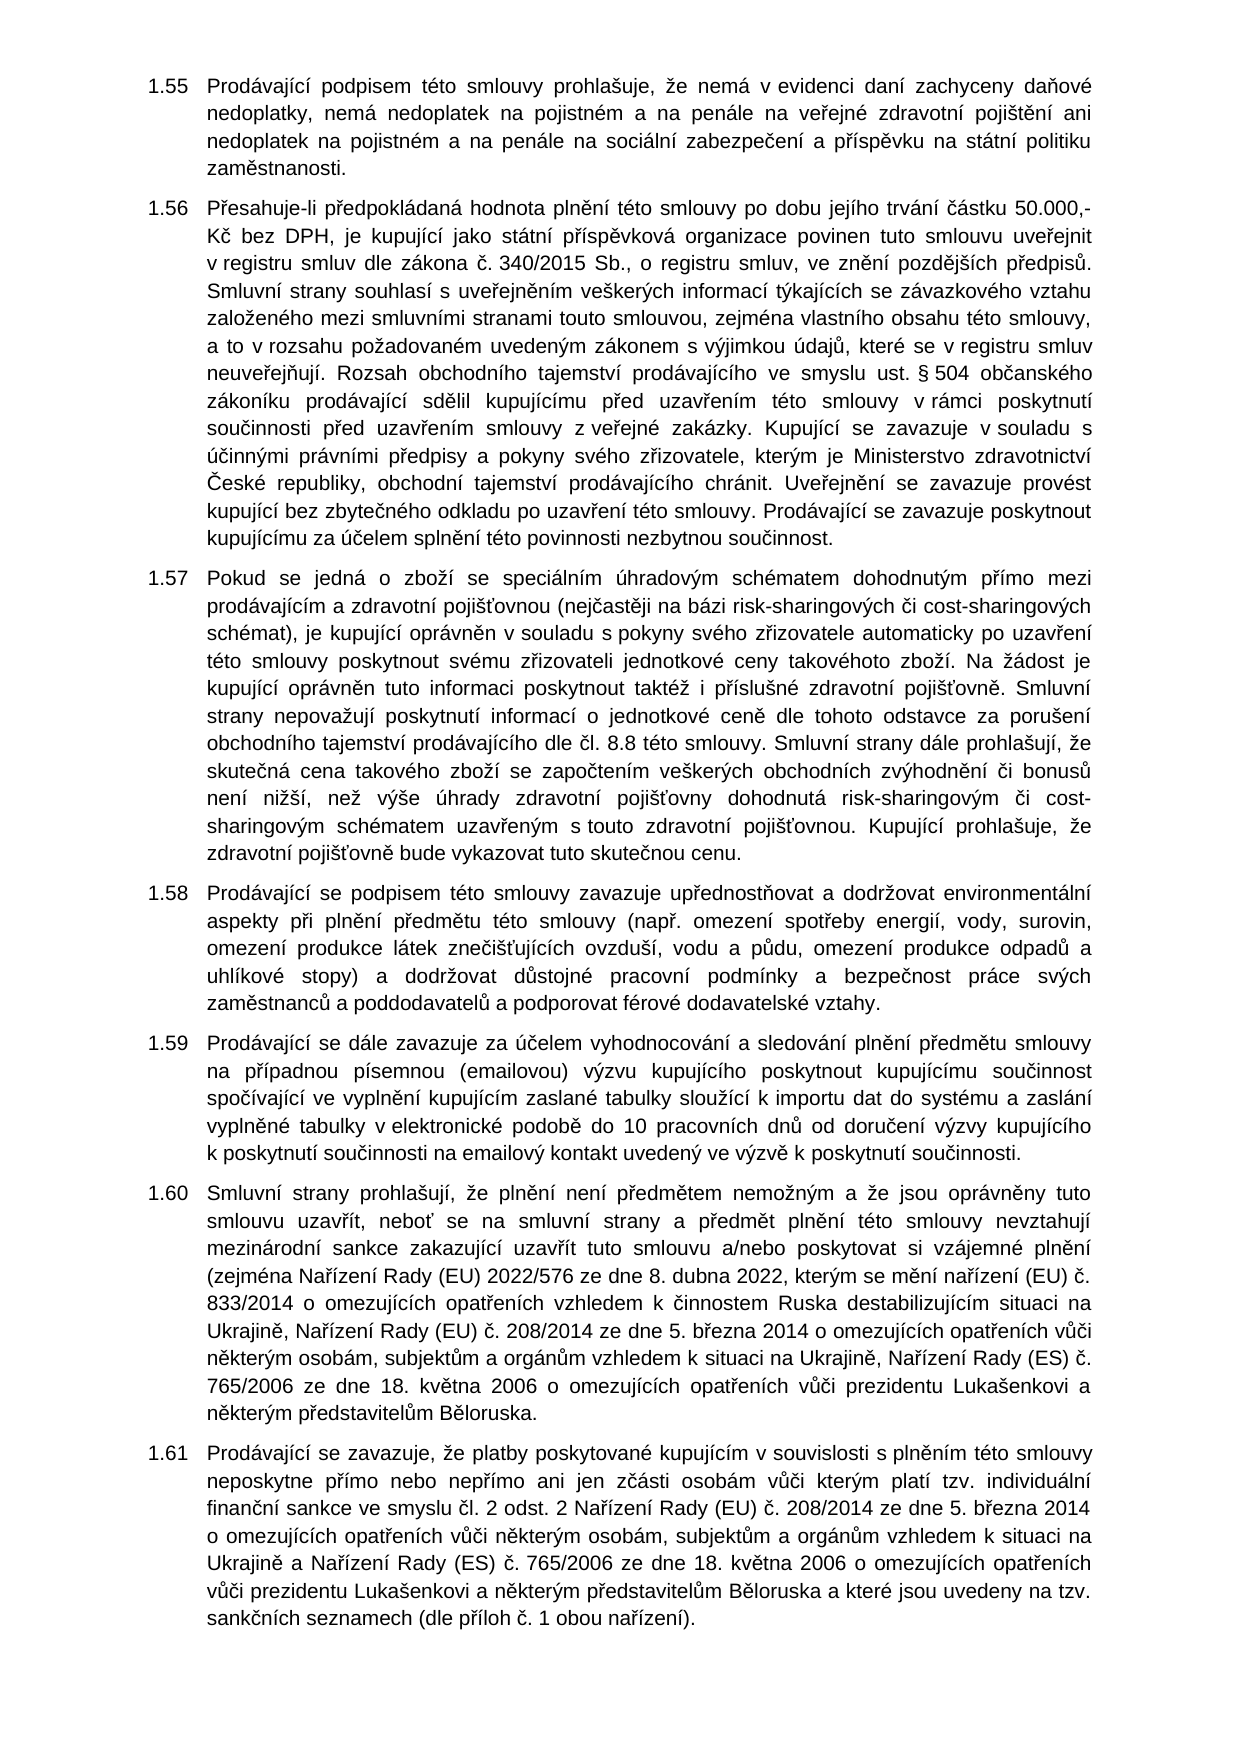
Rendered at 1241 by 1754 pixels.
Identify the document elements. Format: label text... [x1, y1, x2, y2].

list Smluvní strany prohlašují, že plnění není předmětem nemožným a že jsou oprávněny tuto smlouvu uzavřít, neboť se na smluvní strany a předmět plnění této smlouvy nevztahují mezinárodní sankce zakazující uzavřít tuto smlouvu a/nebo poskytovat si vzájemné plnění (zejména Nařízení Rady (EU) 2022/576 ze dne 8. dubna 2022, kterým se mění nařízení (EU) č. 833/2014 o omezujících opatřeních vzhledem k činnostem Ruska destabilizujícím situaci na Ukrajině, Nařízení Rady (EU) č. 208/2014 ze dne 5. března 2014 o omezujících opatřeních vůči některým osobám, subjektům a orgánům vzhledem k situaci na Ukrajině, Nařízení Rady (ES) č. 765/2006 ze dne 18. května 2006 o omezujících opatřeních vůči prezidentu Lukašenkovi a některým představitelům Běloruska. [148, 1181, 1093, 1425]
list Prodávající podpisem této smlouvy prohlašuje, že nemá v evidenci daní zachyceny daňové nedoplatky, nemá nedoplatek na pojistném a na penále na veřejné zdravotní pojištění ani nedoplatek na pojistném a na penále na sociální zabezpečení a příspěvku na státní politiku zaměstnanosti. [148, 74, 1093, 180]
list Prodávající se zavazuje, že platby poskytované kupujícím v souvislosti s plněním této smlouvy neposkytne přímo nebo nepřímo ani jen zčásti osobám vůči kterým platí tzv. individuální finanční sankce ve smyslu čl. 2 odst. 2 Nařízení Rady (EU) č. 208/2014 ze dne 5. března 2014 o omezujících opatřeních vůči některým osobám, subjektům a orgánům vzhledem k situaci na Ukrajině a Nařízení Rady (ES) č. 765/2006 ze dne 18. května 2006 o omezujících opatřeních vůči prezidentu Lukašenkovi a některým představitelům Běloruska a které jsou uvedeny na tzv. sankčních seznamech (dle příloh č. 1 obou nařízení). [148, 1441, 1093, 1630]
list Prodávající se dále zavazuje za účelem vyhodnocování a sledování plnění předmětu smlouvy na případnou písemnou (emailovou) výzvu kupujícího poskytnout kupujícímu součinnost spočívající ve vyplnění kupujícím zaslané tabulky sloužící k importu dat do systému a zaslání vyplněné tabulky v elektronické podobě do 10 pracovních dnů od doručení výzvy kupujícího k poskytnutí součinnosti na emailový kontakt uvedený ve výzvě k poskytnutí součinnosti. [148, 1031, 1093, 1165]
list Přesahuje-li předpokládaná hodnota plnění této smlouvy po dobu jejího trvání částku 50.000,- Kč bez DPH, je kupující jako státní příspěvková organizace povinen tuto smlouvu uveřejnit v registru smluv dle zákona č. 340/2015 Sb., o registru smluv, ve znění pozdějších předpisů. Smluvní strany souhlasí s uveřejněním veškerých informací týkajících se závazkového vztahu založeného mezi smluvními stranami touto smlouvou, zejména vlastního obsahu této smlouvy, a to v rozsahu požadovaném uvedeným zákonem s výjimkou údajů, které se v registru smluv neuveřejňují. Rozsah obchodního tajemství prodávajícího ve smyslu ust. § 504 občanského zákoníku prodávající sdělil kupujícímu před uzavřením této smlouvy v rámci poskytnutí součinnosti před uzavřením smlouvy z veřejné zakázky. Kupující se zavazuje v souladu s účinnými právními předpisy a pokyny svého zřizovatele, kterým je Ministerstvo zdravotnictví České republiky, obchodní tajemství prodávajícího chránit. Uveřejnění se zavazuje provést kupující bez zbytečného odkladu po uzavření této smlouvy. Prodávající se zavazuje poskytnout kupujícímu za účelem splnění této povinnosti nezbytnou součinnost. [148, 196, 1093, 550]
list Prodávající se podpisem této smlouvy zavazuje upřednostňovat a dodržovat environmentální aspekty při plnění předmětu této smlouvy (např. omezení spotřeby energií, vody, surovin, omezení produkce látek znečišťujících ovzduší, vodu a půdu, omezení produkce odpadů a uhlíkové stopy) a dodržovat důstojné pracovní podmínky a bezpečnost práce svých zaměstnanců a poddodavatelů a podporovat férové dodavatelské vztahy. [148, 881, 1093, 1015]
list Pokud se jedná o zboží se speciálním úhradovým schématem dohodnutým přímo mezi prodávajícím a zdravotní pojišťovnou (nejčastěji na bázi risk-sharingových či cost-sharingových schémat), je kupující oprávněn v souladu s pokyny svého zřizovatele automaticky po uzavření této smlouvy poskytnout svému zřizovateli jednotkové ceny takovéhoto zboží. Na žádost je kupující oprávněn tuto informaci poskytnout taktéž i příslušné zdravotní pojišťovně. Smluvní strany nepovažují poskytnutí informací o jednotkové ceně dle tohoto odstavce za porušení obchodního tajemství prodávajícího dle čl. 8.8 této smlouvy. Smluvní strany dále prohlašují, že skutečná cena takového zboží se započtením veškerých obchodních zvýhodnění či bonusů není nižší, než výše úhrady zdravotní pojišťovny dohodnutá risk-sharingovým či cost-sharingovým schématem uzavřeným s touto zdravotní pojišťovnou. Kupující prohlašuje, že zdravotní pojišťovně bude vykazovat tuto skutečnou cenu. [148, 566, 1093, 865]
